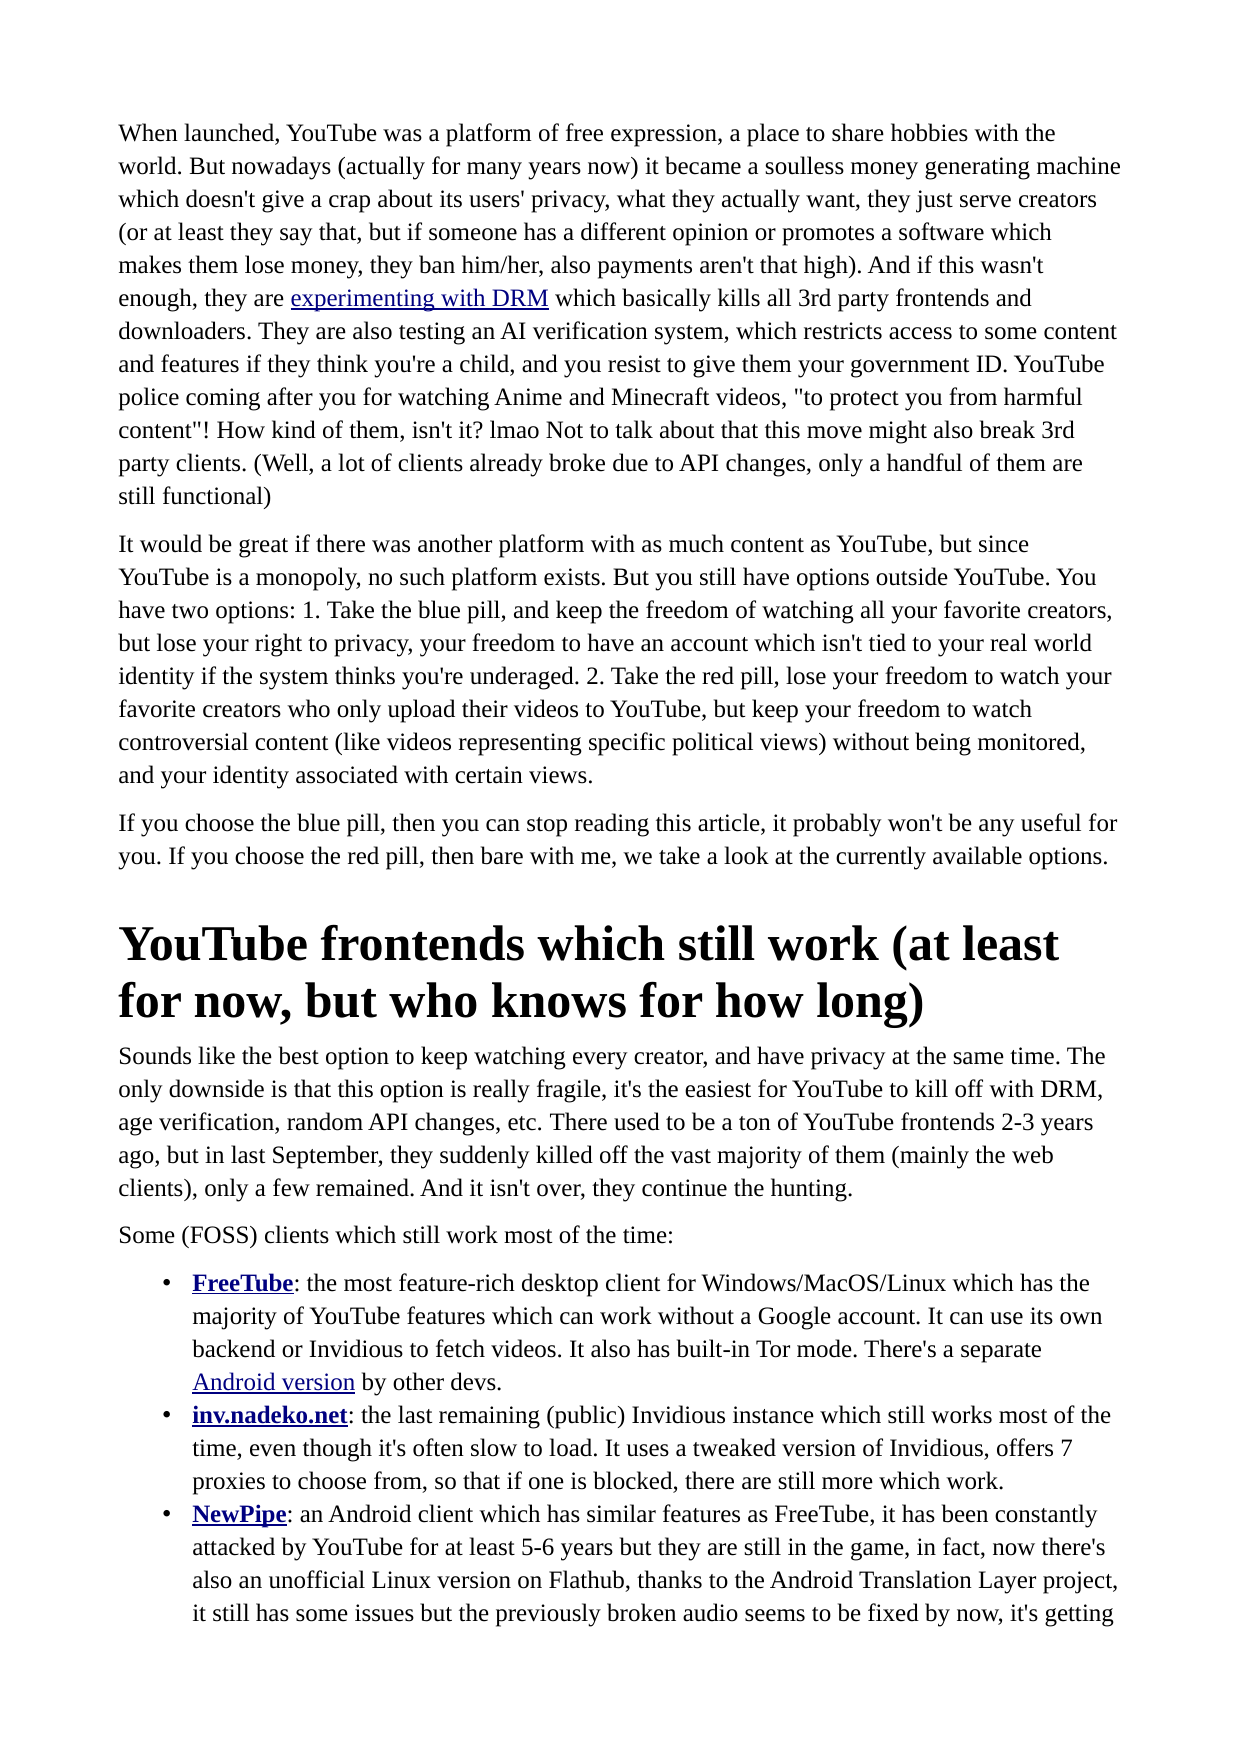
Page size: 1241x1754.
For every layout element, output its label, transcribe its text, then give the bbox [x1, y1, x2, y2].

text When launched, YouTube was a platform of free expression, a place to share hobbies with the world. But nowadays (actually for many years now) it became a soulless money generating machine which doesn't give a crap about its users' privacy, what they actually want, they just serve creators (or at least they say that, but if someone has a different opinion or promotes a software which makes them lose money, they ban him/her, also payments aren't that high). And if this wasn't enough, they are experimenting with DRM which basically kills all 3rd party frontends and downloaders. They are also testing an AI verification system, which restricts access to some content and features if they think you're a child, and you resist to give them your government ID. YouTube police coming after you for watching Anime and Minecraft videos, "to protect you from harmful content"! How kind of them, isn't it? lmao Not to talk about that this move might also break 3rd party clients. (Well, a lot of clients already broke due to API changes, only a handful of them are still functional) [118, 118, 1122, 510]
text If you choose the blue pill, then you can stop reading this article, it probably won't be any useful for you. If you choose the red pill, then bare with me, we take a look at the currently available options. [118, 808, 1122, 869]
list NewPipe: an Android client which has similar features as FreeTube, it has been constantly attacked by YouTube for at least 5-6 years but they are still in the game, in fact, now there's also an unofficial Linux version on Flathub, thanks to the Android Translation Layer project, it still has some issues but the previously broken audio seems to be fixed by now, it's getting [162, 1499, 1122, 1627]
list inv.nadeko.net: the last remaining (public) Invidious instance which still works most of the time, even though it's often slow to load. It uses a tweaked version of Invidious, offers 7 proxies to choose from, so that if one is blocked, there are still more which work. [162, 1400, 1122, 1495]
text Some (FOSS) clients which still work most of the time: [118, 1221, 1122, 1249]
text It would be great if there was another platform with as much content as YouTube, but since YouTube is a monopoly, no such platform exists. But you still have options outside YouTube. You have two options: 1. Take the blue pill, and keep the freedom of watching all your favorite creators, but lose your right to privacy, your freedom to have an account which isn't tied to your real world identity if the system thinks you're underaged. 2. Take the red pill, lose your freedom to watch your favorite creators who only upload their videos to YouTube, but keep your freedom to watch controversial content (like videos representing specific political views) without being monitored, and your identity associated with certain views. [118, 529, 1122, 789]
list FreeTube: the most feature-rich desktop client for Windows/MacOS/Linux which has the majority of YouTube features which can work without a Google account. It can use its own backend or Invidious to fetch videos. It also has built-in Tor mode. There's a separate Android version by other devs. [162, 1268, 1122, 1396]
text Sounds like the best option to keep watching every creator, and have privacy at the same time. The only downside is that this option is really fragile, it's the easiest for YouTube to kill off with DRM, age verification, random API changes, etc. There used to be a ton of YouTube frontends 2-3 years ago, but in last September, they suddenly killed off the vast majority of them (mainly the web clients), only a few remained. And it isn't over, they continue the hunting. [118, 1041, 1122, 1202]
subtitle YouTube frontends which still work (at least for now, but who knows for how long) [118, 913, 1122, 1028]
